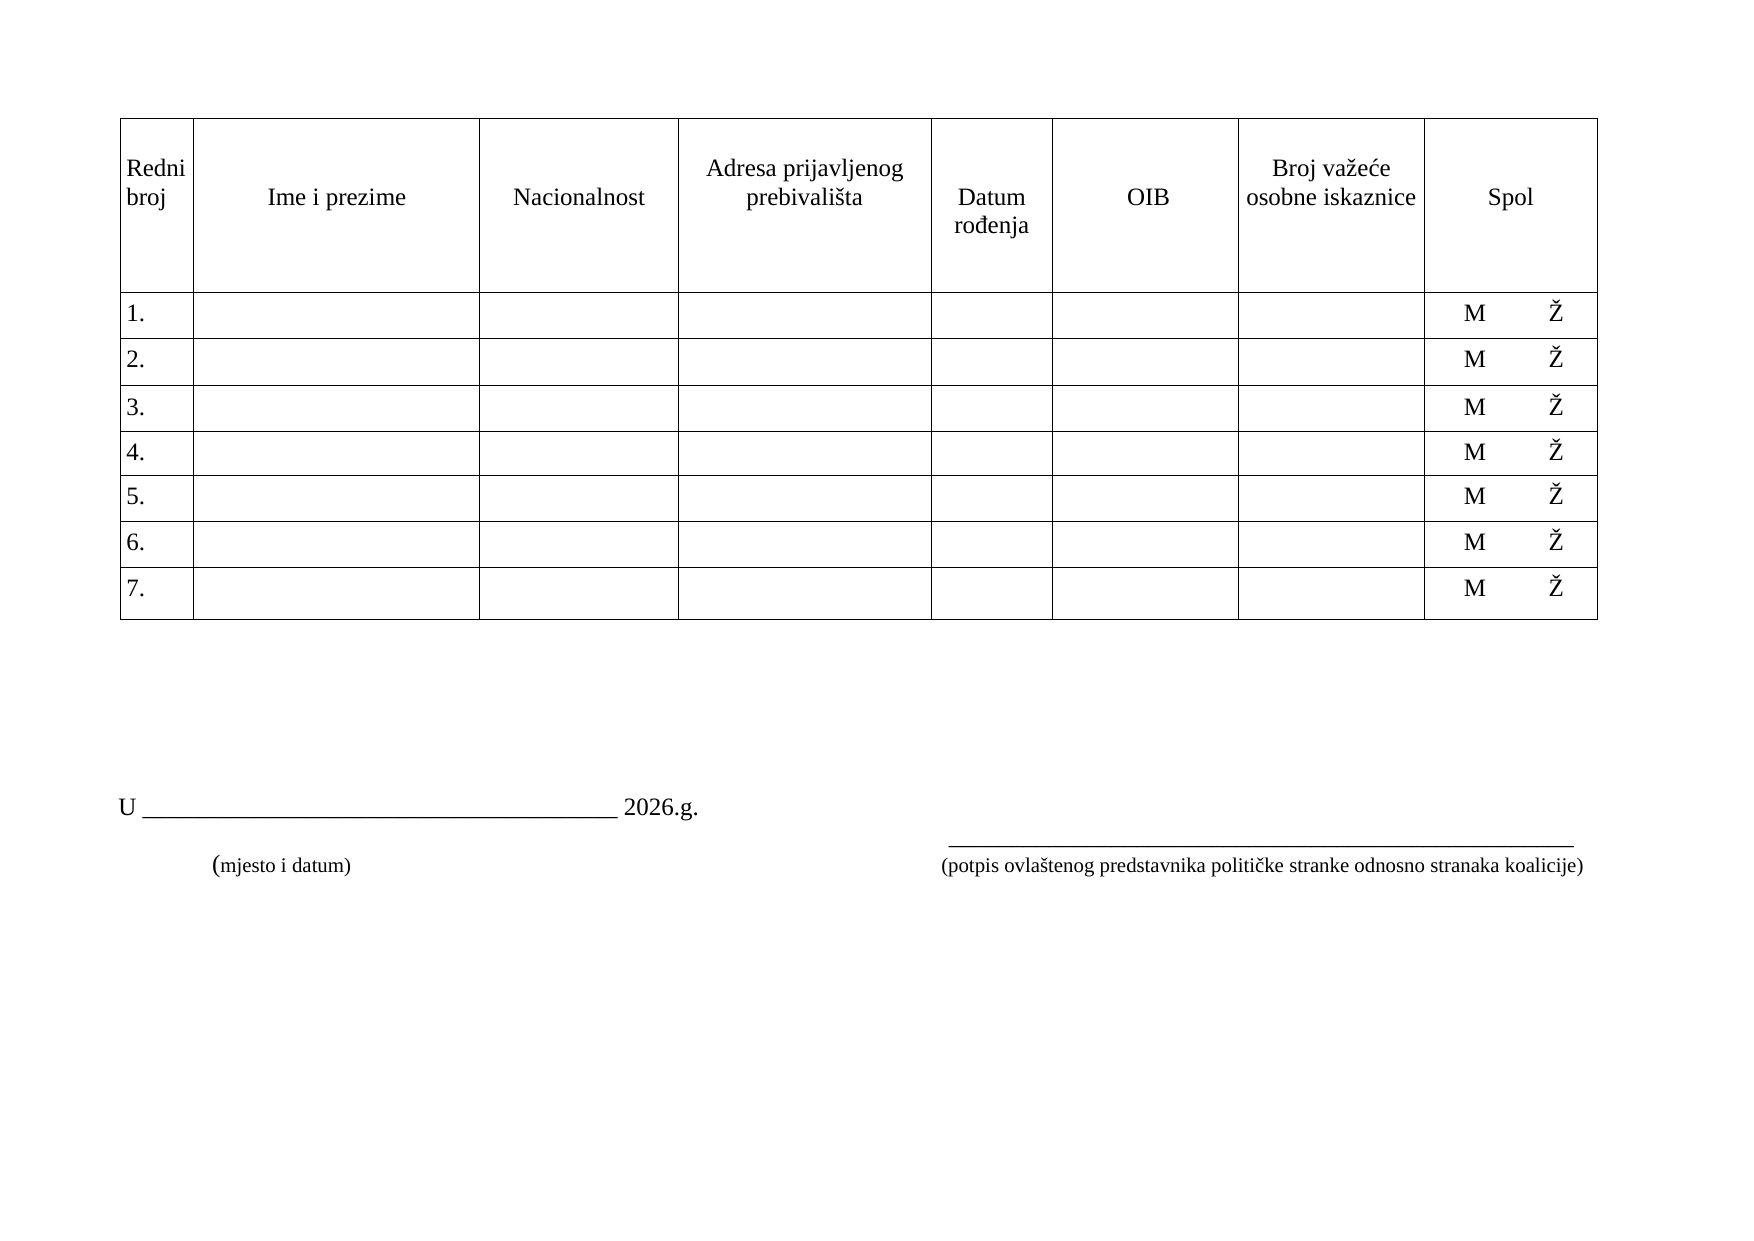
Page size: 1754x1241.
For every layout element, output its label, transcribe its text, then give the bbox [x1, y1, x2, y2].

table_cell M Ž [1425, 476, 1597, 521]
table_cell 2. [121, 339, 193, 385]
table_cell 3. [121, 386, 193, 431]
table_cell 5. [121, 476, 193, 521]
table_cell [480, 432, 678, 475]
table_cell [1239, 432, 1424, 475]
table_cell 6. [121, 522, 193, 567]
table_cell [194, 522, 479, 567]
table_cell [932, 476, 1052, 521]
table_cell [1053, 476, 1238, 521]
table_cell [932, 432, 1052, 475]
table_cell [194, 386, 479, 431]
text __________________________________________________ [118, 821, 1636, 849]
table_cell [932, 522, 1052, 567]
table_cell [679, 386, 931, 431]
table_cell M Ž [1425, 522, 1597, 567]
table_cell [932, 293, 1052, 337]
table_cell [1053, 339, 1238, 385]
table_cell M Ž [1425, 293, 1597, 337]
table_cell [480, 568, 678, 619]
table_cell 1. [121, 293, 193, 337]
table_cell [679, 476, 931, 521]
table_cell M Ž [1425, 386, 1597, 431]
table_cell [679, 568, 931, 619]
table_cell [1053, 568, 1238, 619]
table_cell [1239, 476, 1424, 521]
table_header OIB [1053, 119, 1238, 291]
table_cell [932, 339, 1052, 385]
table_cell [1239, 339, 1424, 385]
table_cell [194, 293, 479, 337]
table_cell [1053, 432, 1238, 475]
table_cell [1053, 293, 1238, 337]
table_cell [1239, 386, 1424, 431]
table_cell [1239, 293, 1424, 337]
text (mjesto i datum) (potpis ovlaštenog predstavnika političke stranke odnosno stranaka koalicije) [118, 849, 1636, 878]
table_cell [194, 432, 479, 475]
table_cell [679, 293, 931, 337]
table_header Ime i prezime [194, 119, 479, 291]
table_cell [1053, 522, 1238, 567]
table_cell M Ž [1425, 339, 1597, 385]
table_cell M Ž [1425, 432, 1597, 475]
table_cell [1239, 568, 1424, 619]
table_cell [1053, 386, 1238, 431]
table_header Nacionalnost [480, 119, 678, 291]
table_cell [480, 293, 678, 337]
table_cell M Ž [1425, 568, 1597, 619]
table_cell [480, 522, 678, 567]
table_cell [679, 432, 931, 475]
text U ______________________________________ 2026.g. [118, 792, 1636, 821]
table_cell [932, 386, 1052, 431]
table_cell 7. [121, 568, 193, 619]
table_header Broj važeće osobne iskaznice [1239, 119, 1424, 291]
table_cell [194, 476, 479, 521]
table_cell [194, 568, 479, 619]
table_header Datum rođenja [932, 119, 1052, 291]
table_cell [480, 476, 678, 521]
table_cell [480, 386, 678, 431]
table_cell 4. [121, 432, 193, 475]
table_header Spol [1425, 119, 1597, 291]
table_cell [480, 339, 678, 385]
table_cell [194, 339, 479, 385]
table_cell [679, 522, 931, 567]
table_cell [679, 339, 931, 385]
table_header Redni broj [121, 119, 193, 291]
table_header Adresa prijavljenog prebivališta [679, 119, 931, 291]
table_cell [1239, 522, 1424, 567]
table_cell [932, 568, 1052, 619]
